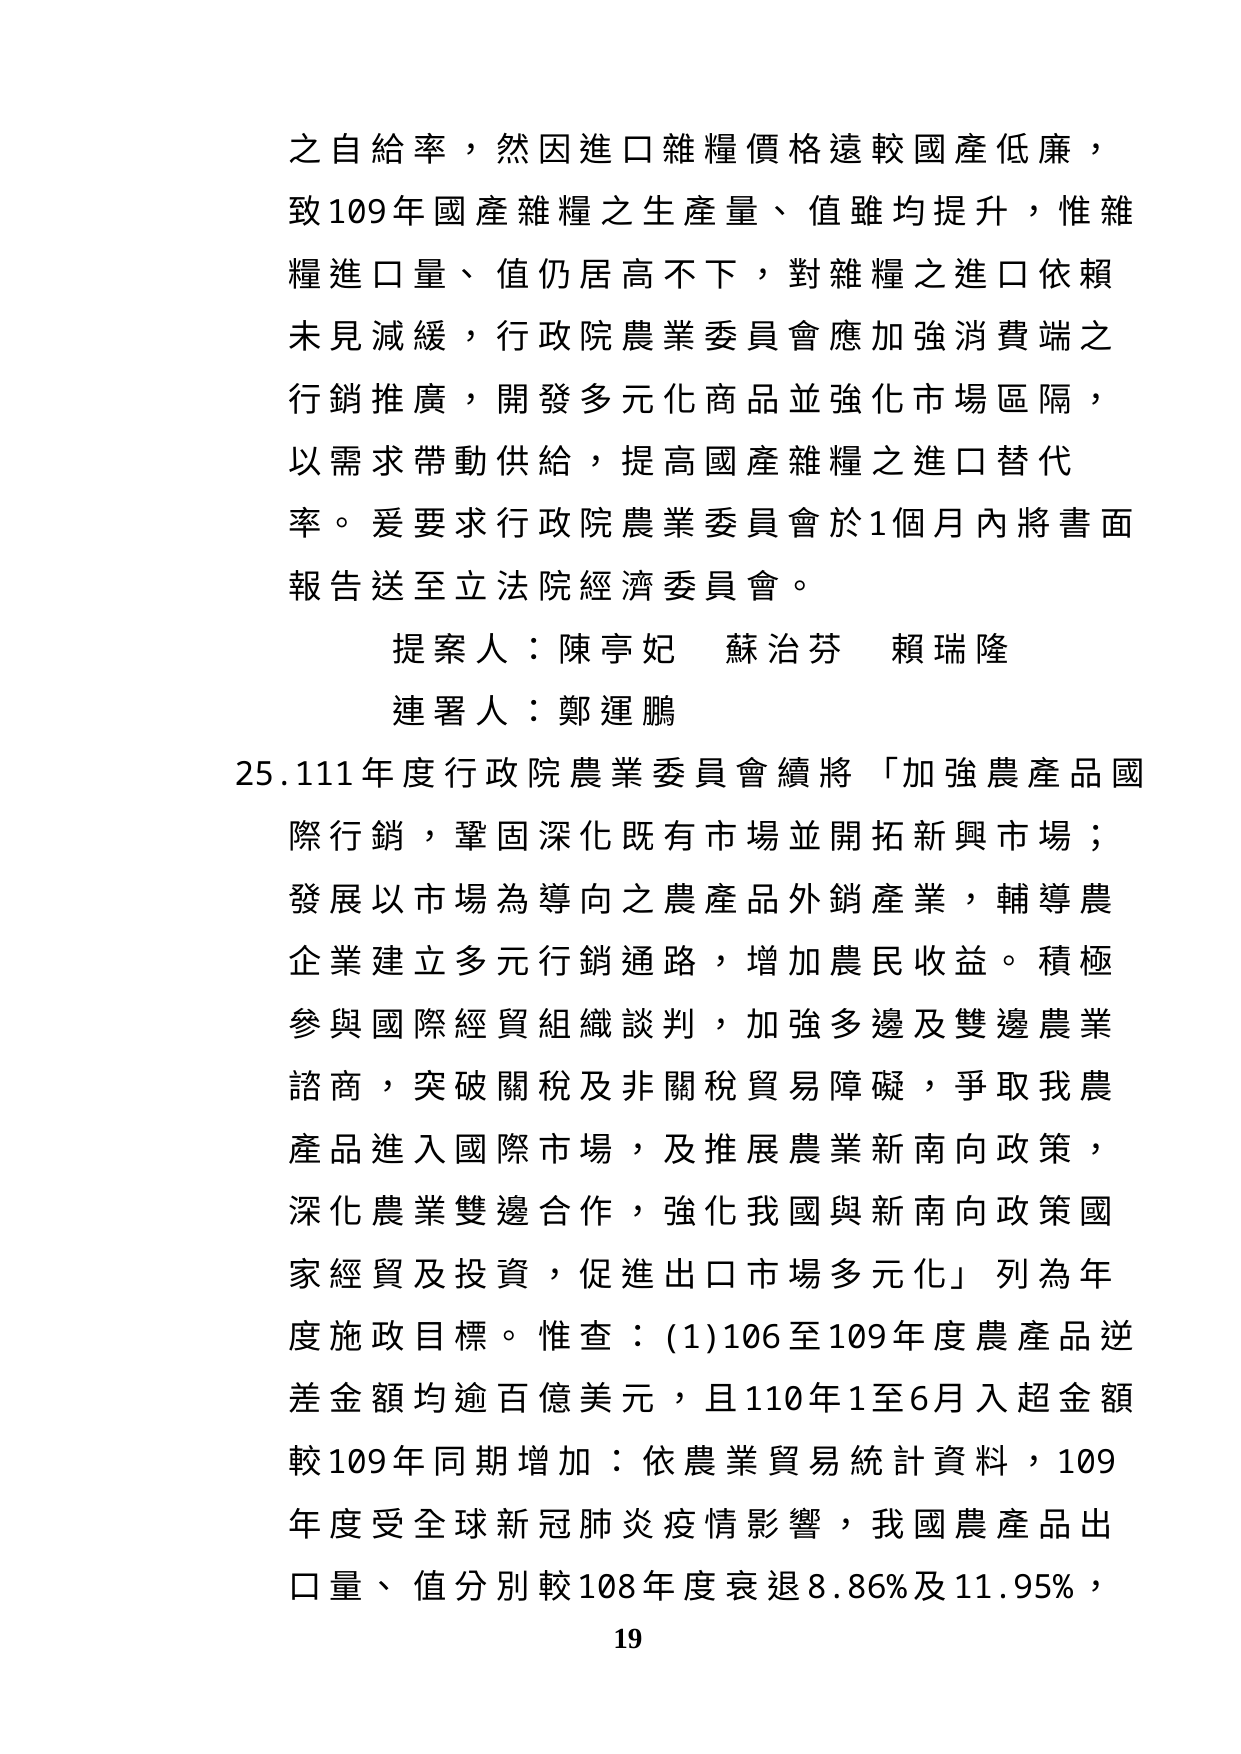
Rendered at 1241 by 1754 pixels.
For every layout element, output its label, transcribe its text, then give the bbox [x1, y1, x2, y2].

text 之自給率，然因進口雜糧價格遠較國產低廉，致109年國產雜糧之生產量、值雖均提升，惟雜糧進口量、值仍居高不下，對雜糧之進口依賴未見減緩，行政院農業委員會應加強消費端之行銷推廣，開發多元化商品並強化市場區隔，以需求帶動供給，提高國產雜糧之進口替代率。爰要求行政院農業委員會於1個月內將書面報告送至立法院經濟委員會。 [224, 105, 1148, 605]
text 連署人：鄭運鵬 [385, 667, 1044, 730]
text 提案人：陳亭妃 蘇治芬 賴瑞隆 [384, 605, 1044, 667]
text 25.111年度行政院農業委員會續將「加強農產品國際行銷，鞏固深化既有市場並開拓新興市場；發展以市場為導向之農產品外銷產業，輔導農企業建立多元行銷通路，增加農民收益。積極參與國際經貿組織談判，加強多邊及雙邊農業諮商，突破關稅及非關稅貿易障礙，爭取我農產品進入國際市場，及推展農業新南向政策，深化農業雙邊合作，強化我國與新南向政策國家經貿及投資，促進出口市場多元化」列為年度施政目標。惟查：(1)106至109年度農產品逆差金額均逾百億美元，且110年1至6月入超金額較109年同期增加：依農業貿易統計資料，109年度受全球新冠肺炎疫情影響，我國農產品出口量、值分別較108年度衰退8.86%及11.95%， [224, 730, 1148, 1605]
